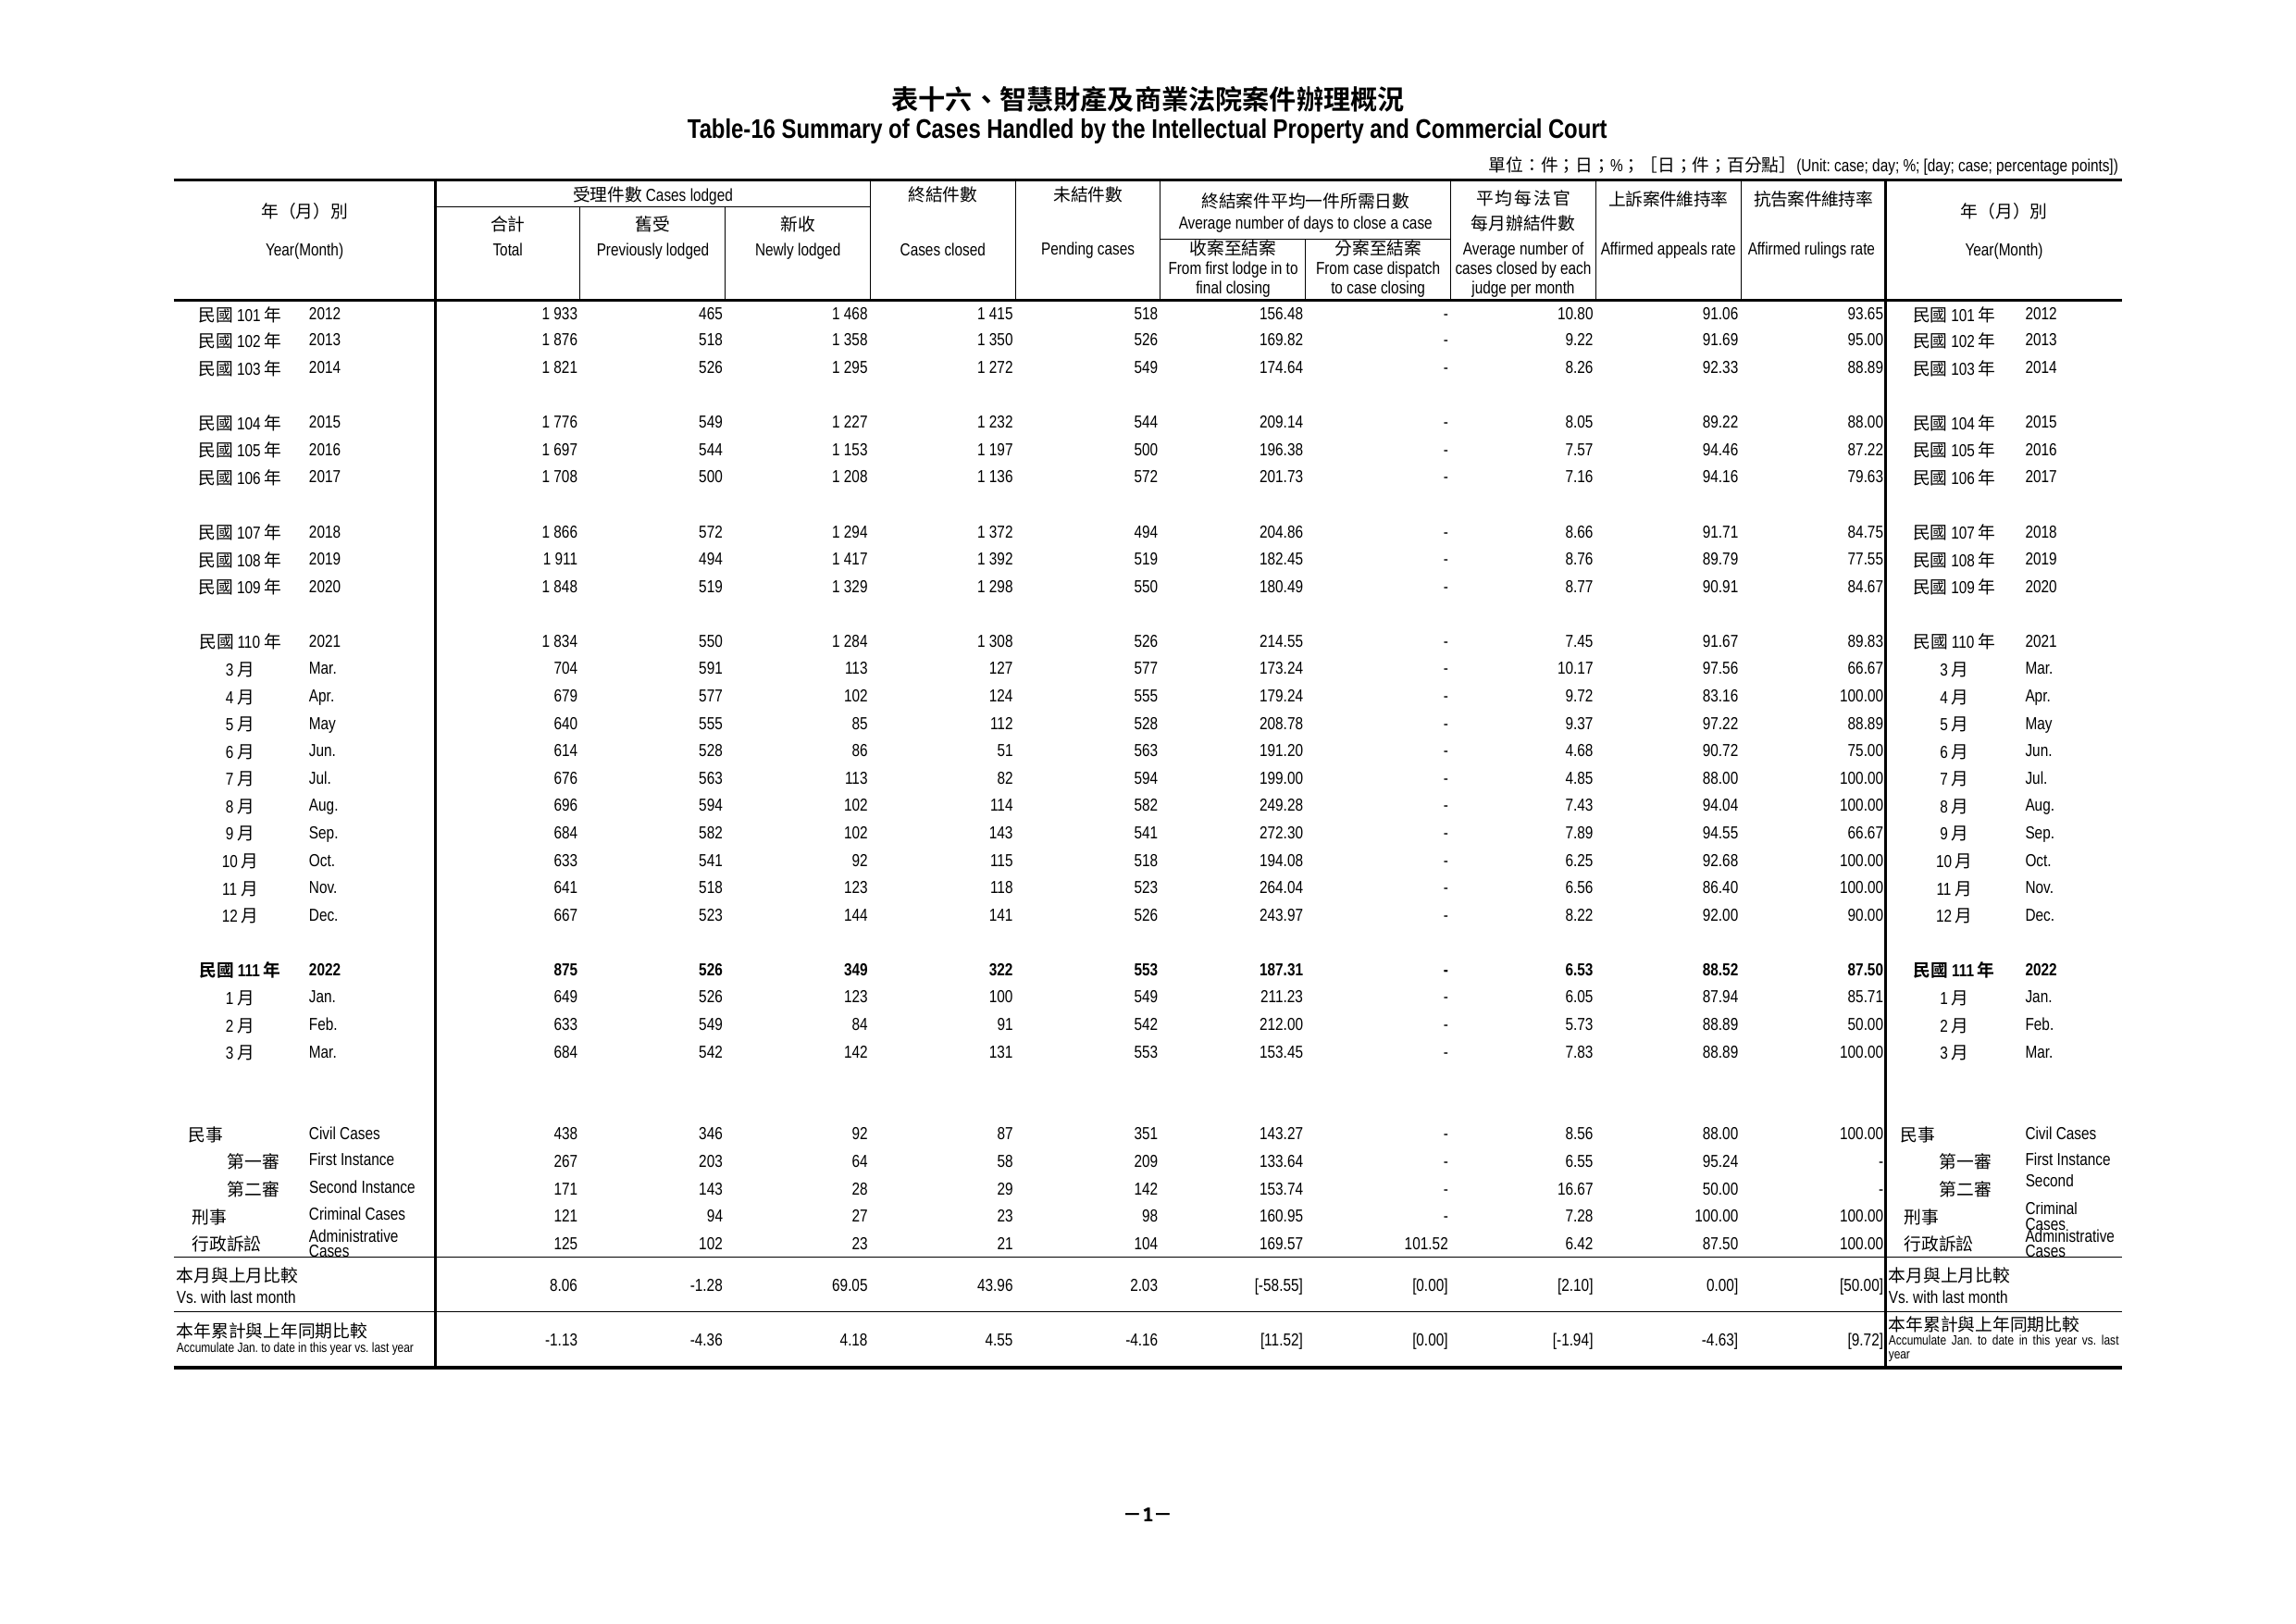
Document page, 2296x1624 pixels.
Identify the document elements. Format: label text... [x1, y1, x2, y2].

table_cell [1741, 600, 1884, 627]
table_cell - [1306, 327, 1450, 353]
table_cell 8.56 [1451, 1120, 1595, 1147]
table_cell [1306, 1065, 1450, 1093]
table_cell 95.24 [1595, 1147, 1741, 1174]
table_cell 182.45 [1160, 545, 1306, 573]
table_cell [1595, 381, 1741, 408]
table_cell 141 [870, 901, 1015, 928]
table_cell 1 876 [437, 327, 580, 353]
table_cell 264.04 [1160, 874, 1306, 901]
table_cell 1 294 [726, 518, 870, 545]
table_cell 142 [1015, 1175, 1160, 1202]
table_cell 346 [580, 1120, 725, 1147]
table_cell 民國110年 [1887, 627, 2022, 654]
table_cell Sep. [2022, 819, 2122, 846]
text Table-16 Summary of Cases Handled by the Intellectual Property and Commercial Court [137, 117, 2159, 143]
table_cell 第一審 [1887, 1147, 2022, 1174]
table_cell [1306, 381, 1450, 408]
table_cell 12月 [174, 901, 306, 928]
table_cell 1月 [174, 984, 306, 1010]
table_cell [1160, 490, 1306, 517]
table_cell [1015, 1065, 1160, 1093]
table_cell First Instance [306, 1147, 434, 1174]
table_cell 92 [726, 847, 870, 874]
table_header 上訴案件維持率 [1596, 181, 1741, 239]
table_cell 94.16 [1595, 463, 1741, 490]
table_cell 212.00 [1160, 1010, 1306, 1038]
table_cell [1451, 490, 1595, 517]
table_cell Oct. [306, 847, 434, 874]
table_cell 633 [437, 847, 580, 874]
table_cell 98 [1015, 1202, 1160, 1230]
table_cell 94.04 [1595, 791, 1741, 819]
table_cell [50.00] [1741, 1258, 1884, 1311]
table_cell 153.74 [1160, 1175, 1306, 1202]
table_cell 民國102年 [1887, 327, 2022, 353]
table_cell Cases closed [871, 239, 1015, 299]
table_cell - [1306, 1202, 1450, 1230]
table_cell 8.06 [437, 1258, 580, 1311]
table_cell [1160, 600, 1306, 627]
table_cell Nov. [2022, 874, 2122, 901]
table_cell 2018 [2022, 518, 2122, 545]
table_cell Year(Month) [1887, 239, 2122, 299]
table_cell 518 [1015, 302, 1160, 326]
table_cell [1451, 928, 1595, 956]
table_cell 104 [1015, 1230, 1160, 1257]
table_cell 86 [726, 737, 870, 764]
table_cell [1306, 490, 1450, 517]
table_cell 667 [437, 901, 580, 928]
table_cell [726, 928, 870, 956]
table_cell -4.63] [1595, 1312, 1741, 1366]
table_cell 272.30 [1160, 819, 1306, 846]
table_cell 127 [870, 655, 1015, 682]
table_cell [1451, 381, 1595, 408]
table_cell Criminal Cases [2022, 1202, 2122, 1230]
table_cell 2013 [2022, 327, 2122, 353]
table_cell 1 372 [870, 518, 1015, 545]
table_cell 4.68 [1451, 737, 1595, 764]
table_cell 572 [1015, 463, 1160, 490]
table_cell 92 [726, 1120, 870, 1147]
table_cell 民國105年 [1887, 436, 2022, 463]
table_cell 7月 [174, 764, 306, 791]
table_cell 2013 [306, 327, 434, 353]
table_cell 88.89 [1595, 1038, 1741, 1065]
table_cell Nov. [306, 874, 434, 901]
table_cell 4.55 [870, 1312, 1015, 1366]
table_cell - [1306, 984, 1450, 1010]
table_cell [306, 1093, 434, 1120]
table_cell Total [437, 239, 579, 299]
table_cell - [1306, 874, 1450, 901]
table_cell 1 848 [437, 573, 580, 600]
table_cell [726, 600, 870, 627]
table_cell [11.52] [1160, 1312, 1306, 1366]
table_cell [1595, 1065, 1741, 1093]
table_cell [580, 928, 725, 956]
table_cell 9.37 [1451, 710, 1595, 737]
table_cell 1 392 [870, 545, 1015, 573]
table_cell 1 350 [870, 327, 1015, 353]
table_cell 88.00 [1595, 764, 1741, 791]
table_cell 97.22 [1595, 710, 1741, 737]
table_cell 696 [437, 791, 580, 819]
table_cell 7.16 [1451, 463, 1595, 490]
table_cell 2022 [306, 956, 434, 983]
table_cell -1.13 [437, 1312, 580, 1366]
table_cell 322 [870, 956, 1015, 983]
table_cell Second Instance [306, 1175, 434, 1202]
table_cell [174, 928, 306, 956]
table_cell 8.22 [1451, 901, 1595, 928]
table_cell 87.94 [1595, 984, 1741, 1010]
table_cell Apr. [306, 682, 434, 710]
table_cell 1 697 [437, 436, 580, 463]
table_cell Mar. [2022, 655, 2122, 682]
table_cell 209.14 [1160, 408, 1306, 436]
table_cell Jun. [2022, 737, 2122, 764]
table_cell 100.00 [1741, 682, 1884, 710]
table_cell 519 [580, 573, 725, 600]
table_cell 526 [1015, 901, 1160, 928]
table_cell [437, 1093, 580, 1120]
table_cell 208.78 [1160, 710, 1306, 737]
table_cell - [1306, 956, 1450, 983]
table_header 受理件數Cases lodged [437, 181, 870, 205]
table_cell 民國108年 [174, 545, 306, 573]
table_cell - [1306, 302, 1450, 326]
table_cell - [1306, 655, 1450, 682]
table_cell 173.24 [1160, 655, 1306, 682]
table_cell - [1306, 847, 1450, 874]
table_cell 民國102年 [174, 327, 306, 353]
table_cell 549 [1015, 353, 1160, 381]
table_cell May [306, 710, 434, 737]
table_cell -4.36 [580, 1312, 725, 1366]
table_cell [437, 1065, 580, 1093]
table_cell 1 415 [870, 302, 1015, 326]
table_cell 143 [870, 819, 1015, 846]
table_cell 577 [1015, 655, 1160, 682]
table_cell 民國109年 [1887, 573, 2022, 600]
table_cell Jan. [306, 984, 434, 1010]
table_cell -4.16 [1015, 1312, 1160, 1366]
table_cell 89.22 [1595, 408, 1741, 436]
table_cell 7.43 [1451, 791, 1595, 819]
table_cell 民國103年 [1887, 353, 2022, 381]
table_cell [1451, 1065, 1595, 1093]
table_cell 143 [580, 1175, 725, 1202]
table_cell 7月 [1887, 764, 2022, 791]
table_cell 100.00 [1595, 1202, 1741, 1230]
table_cell Mar. [306, 655, 434, 682]
table_cell 2018 [306, 518, 434, 545]
table_cell 640 [437, 710, 580, 737]
table_cell - [1741, 1175, 1884, 1202]
table_cell 684 [437, 819, 580, 846]
table_cell 156.48 [1160, 302, 1306, 326]
table_cell 2014 [2022, 353, 2122, 381]
table_cell 8.77 [1451, 573, 1595, 600]
table_cell 113 [726, 655, 870, 682]
table_cell 1 911 [437, 545, 580, 573]
table_cell [437, 490, 580, 517]
table_cell 102 [580, 1230, 725, 1257]
table_cell - [1306, 764, 1450, 791]
table_cell [580, 1065, 725, 1093]
table_cell 51 [870, 737, 1015, 764]
table_cell [726, 490, 870, 517]
table_cell 民國101年 [1887, 302, 2022, 326]
table_cell 131 [870, 1038, 1015, 1065]
table_header 未結件數 [1016, 181, 1160, 205]
table_cell [174, 1065, 306, 1093]
table_cell - [1306, 1010, 1450, 1038]
table_cell 124 [870, 682, 1015, 710]
table_cell 93.65 [1741, 302, 1884, 326]
table_cell 91 [870, 1010, 1015, 1038]
table_cell 203 [580, 1147, 725, 1174]
table_cell [1015, 600, 1160, 627]
table_cell 563 [1015, 737, 1160, 764]
table_cell [437, 928, 580, 956]
table_header 平均每法官 每月辦結件數 [1451, 181, 1595, 239]
table_cell 29 [870, 1175, 1015, 1202]
table_cell 144 [726, 901, 870, 928]
table_cell [870, 928, 1015, 956]
table_cell 100.00 [1741, 1038, 1884, 1065]
table_cell [1887, 381, 2022, 408]
table_header 終結件數 [871, 181, 1015, 239]
table_cell 100 [870, 984, 1015, 1010]
table_cell 民國104年 [174, 408, 306, 436]
table_cell 10月 [174, 847, 306, 874]
table_cell [2.10] [1451, 1258, 1595, 1311]
table_cell 1 933 [437, 302, 580, 326]
table_cell 87.22 [1741, 436, 1884, 463]
table_cell 1 197 [870, 436, 1015, 463]
table_cell 114 [870, 791, 1015, 819]
table_cell 本月與上月比較 Vs. with last month [1887, 1258, 2122, 1311]
table_cell 2015 [2022, 408, 2122, 436]
table_cell 8.05 [1451, 408, 1595, 436]
table_cell 7.89 [1451, 819, 1595, 846]
table_cell [437, 381, 580, 408]
table_cell 85.71 [1741, 984, 1884, 1010]
table_cell 66.67 [1741, 655, 1884, 682]
table_cell 2020 [306, 573, 434, 600]
table_cell [580, 490, 725, 517]
table_cell 2月 [1887, 1010, 2022, 1038]
table_cell 6月 [1887, 737, 2022, 764]
table_cell - [1306, 436, 1450, 463]
table_cell 10月 [1887, 847, 2022, 874]
table_cell [726, 381, 870, 408]
table_cell [1015, 381, 1160, 408]
table_cell 90.91 [1595, 573, 1741, 600]
table_cell 民國104年 [1887, 408, 2022, 436]
table_header 抗告案件維持率 [1742, 181, 1884, 239]
table_cell 555 [1015, 682, 1160, 710]
table_cell 243.97 [1160, 901, 1306, 928]
table_cell [174, 381, 306, 408]
table_cell Administrative Cases [2022, 1230, 2122, 1257]
table_cell 刑事 [1887, 1202, 2022, 1230]
table_cell 549 [580, 1010, 725, 1038]
table_cell 6.05 [1451, 984, 1595, 1010]
table_cell 合計 [437, 207, 579, 239]
table_cell [174, 490, 306, 517]
table_cell 2016 [306, 436, 434, 463]
table_cell 528 [580, 737, 725, 764]
table_cell [2022, 1093, 2122, 1120]
table_cell Civil Cases [2022, 1120, 2122, 1147]
table_cell 171 [437, 1175, 580, 1202]
table_cell [306, 1065, 434, 1093]
table_cell 2021 [2022, 627, 2122, 654]
table_cell [1887, 1065, 2022, 1093]
table_cell 1 208 [726, 463, 870, 490]
table_cell [726, 1065, 870, 1093]
table_cell 211.23 [1160, 984, 1306, 1010]
table_cell 1 153 [726, 436, 870, 463]
table_cell Jun. [306, 737, 434, 764]
table_cell 行政訴訟 [174, 1230, 306, 1257]
table_cell 1 284 [726, 627, 870, 654]
table_cell [1451, 1093, 1595, 1120]
table_cell 7.57 [1451, 436, 1595, 463]
table_cell 196.38 [1160, 436, 1306, 463]
table_cell [0.00] [1306, 1258, 1450, 1311]
table_cell 23 [870, 1202, 1015, 1230]
table_cell 88.89 [1741, 710, 1884, 737]
table_cell 66.67 [1741, 819, 1884, 846]
table_cell [1306, 600, 1450, 627]
table_cell 1 468 [726, 302, 870, 326]
table_cell [726, 1093, 870, 1120]
table_cell 21 [870, 1230, 1015, 1257]
table_cell 行政訴訟 [1887, 1230, 2022, 1257]
table_cell 550 [580, 627, 725, 654]
table_cell 83.16 [1595, 682, 1741, 710]
table_cell 87.50 [1741, 956, 1884, 983]
table_cell [0.00] [1306, 1312, 1450, 1366]
table_cell 494 [1015, 518, 1160, 545]
table_cell [2022, 600, 2122, 627]
table_cell 94.46 [1595, 436, 1741, 463]
table_cell 3月 [1887, 655, 2022, 682]
table_cell 2022 [2022, 956, 2122, 983]
table_cell Criminal Cases [306, 1202, 434, 1230]
table_cell [580, 381, 725, 408]
table_cell 214.55 [1160, 627, 1306, 654]
table_cell 582 [1015, 791, 1160, 819]
table_cell 133.64 [1160, 1147, 1306, 1174]
table_cell 84 [726, 1010, 870, 1038]
table_cell 5月 [1887, 710, 2022, 737]
table_cell [580, 1093, 725, 1120]
table_cell 6.56 [1451, 874, 1595, 901]
table_cell 民國106年 [174, 463, 306, 490]
table_cell 641 [437, 874, 580, 901]
table_cell 526 [1015, 327, 1160, 353]
table_cell -1.28 [580, 1258, 725, 1311]
table_cell 875 [437, 956, 580, 983]
table_cell [1887, 490, 2022, 517]
table_cell 91.69 [1595, 327, 1741, 353]
table_cell 1 227 [726, 408, 870, 436]
table_cell 549 [580, 408, 725, 436]
table_cell 75.00 [1741, 737, 1884, 764]
table_cell - [1306, 737, 1450, 764]
table_cell 5月 [174, 710, 306, 737]
table_cell [1595, 600, 1741, 627]
table_cell 191.20 [1160, 737, 1306, 764]
table_cell 43.96 [870, 1258, 1015, 1311]
table_cell 2014 [306, 353, 434, 381]
table_cell 541 [1015, 819, 1160, 846]
table_cell 64 [726, 1147, 870, 1174]
table_cell Newly lodged [726, 239, 870, 299]
table_cell 438 [437, 1120, 580, 1147]
table_cell 88.00 [1741, 408, 1884, 436]
table_cell [1741, 490, 1884, 517]
table_cell 分案至結案 From case dispatch to case closing [1306, 240, 1450, 299]
table_cell 101.52 [1306, 1230, 1450, 1257]
table_cell 7.45 [1451, 627, 1595, 654]
table_cell 84.75 [1741, 518, 1884, 545]
table_cell 2017 [2022, 463, 2122, 490]
table_header 年（月）別 [1887, 181, 2122, 239]
table_cell 100.00 [1741, 1202, 1884, 1230]
table_cell 169.82 [1160, 327, 1306, 353]
table_cell 本年累計與上年同期比較 Accumulate Jan. to date in this year vs. last year [1887, 1312, 2122, 1366]
table_cell - [1306, 408, 1450, 436]
table_cell 704 [437, 655, 580, 682]
table_cell [306, 928, 434, 956]
table_cell 684 [437, 1038, 580, 1065]
table_cell - [1306, 353, 1450, 381]
table_cell [870, 1093, 1015, 1120]
table_cell 102 [726, 819, 870, 846]
table_cell [870, 381, 1015, 408]
table_cell 142 [726, 1038, 870, 1065]
table_cell 民事 [1887, 1120, 2022, 1147]
table_cell 563 [580, 764, 725, 791]
table_cell [-58.55] [1160, 1258, 1306, 1311]
table_cell - [1306, 627, 1450, 654]
table_cell 舊受 [580, 207, 725, 239]
table_cell 7.83 [1451, 1038, 1595, 1065]
table_cell 95.00 [1741, 327, 1884, 353]
table_cell - [1306, 545, 1450, 573]
table_cell 88.89 [1741, 353, 1884, 381]
table_cell 2012 [306, 302, 434, 326]
table_cell 1 821 [437, 353, 580, 381]
table_cell 174.64 [1160, 353, 1306, 381]
table_cell [9.72] [1741, 1312, 1884, 1366]
table_cell 8.66 [1451, 518, 1595, 545]
table_cell 6.55 [1451, 1147, 1595, 1174]
table_cell 8月 [1887, 791, 2022, 819]
table_cell 209 [1015, 1147, 1160, 1174]
table_cell 4月 [174, 682, 306, 710]
table_cell 79.63 [1741, 463, 1884, 490]
table_cell Feb. [306, 1010, 434, 1038]
table_cell - [1306, 710, 1450, 737]
table_cell 民國101年 [174, 302, 306, 326]
table_cell [2022, 928, 2122, 956]
table_cell 3月 [1887, 1038, 2022, 1065]
table_cell 1 295 [726, 353, 870, 381]
table_cell 90.72 [1595, 737, 1741, 764]
table_cell - [1306, 463, 1450, 490]
table_cell 594 [580, 791, 725, 819]
table_cell 204.86 [1160, 518, 1306, 545]
table_cell 1 272 [870, 353, 1015, 381]
table_cell 582 [580, 819, 725, 846]
table_cell 88.89 [1595, 1010, 1741, 1038]
table_cell 4月 [1887, 682, 2022, 710]
table_cell 12月 [1887, 901, 2022, 928]
table_cell Previously lodged [580, 239, 725, 299]
table_cell Aug. [2022, 791, 2122, 819]
table_cell 494 [580, 545, 725, 573]
table_cell 1 308 [870, 627, 1015, 654]
table_cell 87 [870, 1120, 1015, 1147]
table_cell Jul. [306, 764, 434, 791]
table_cell Dec. [306, 901, 434, 928]
table_cell 民國110年 [174, 627, 306, 654]
table_cell 28 [726, 1175, 870, 1202]
table_cell 550 [1015, 573, 1160, 600]
table_cell 465 [580, 302, 725, 326]
table_cell 201.73 [1160, 463, 1306, 490]
table_cell 2017 [306, 463, 434, 490]
table_cell [1741, 381, 1884, 408]
table_cell 89.83 [1741, 627, 1884, 654]
table_cell Oct. [2022, 847, 2122, 874]
table_cell 518 [580, 327, 725, 353]
table_cell [1160, 928, 1306, 956]
table_cell [1160, 381, 1306, 408]
table_cell 349 [726, 956, 870, 983]
table_cell 112 [870, 710, 1015, 737]
table_cell 526 [580, 956, 725, 983]
table_cell 27 [726, 1202, 870, 1230]
table_cell 100.00 [1741, 1120, 1884, 1147]
table_cell [580, 600, 725, 627]
table_header 年（月）別 [174, 181, 434, 239]
table_cell 169.57 [1160, 1230, 1306, 1257]
table_cell 8.26 [1451, 353, 1595, 381]
table_cell 民國103年 [174, 353, 306, 381]
table_cell 180.49 [1160, 573, 1306, 600]
table_cell [870, 1065, 1015, 1093]
table_cell 16.67 [1451, 1175, 1595, 1202]
table_cell 10.17 [1451, 655, 1595, 682]
table_cell 92.00 [1595, 901, 1741, 928]
table_cell [174, 1093, 306, 1120]
table_cell 143.27 [1160, 1120, 1306, 1147]
table_cell [437, 600, 580, 627]
table_cell [1887, 1093, 2022, 1120]
table_cell Affirmed rulings rate [1742, 239, 1884, 299]
table_cell 民國108年 [1887, 545, 2022, 573]
table_cell 553 [1015, 1038, 1160, 1065]
table_cell 113 [726, 764, 870, 791]
table_cell 4.18 [726, 1312, 870, 1366]
table_cell 523 [580, 901, 725, 928]
table_cell 526 [580, 353, 725, 381]
table_cell 679 [437, 682, 580, 710]
table_cell 526 [1015, 627, 1160, 654]
table_cell - [1306, 1120, 1450, 1147]
table_cell 1 232 [870, 408, 1015, 436]
table_cell 1 708 [437, 463, 580, 490]
table_cell 84.67 [1741, 573, 1884, 600]
table_cell 115 [870, 847, 1015, 874]
table_cell 2012 [2022, 302, 2122, 326]
table_cell 92.68 [1595, 847, 1741, 874]
table_cell 民國105年 [174, 436, 306, 463]
table_cell 86.40 [1595, 874, 1741, 901]
table_cell 199.00 [1160, 764, 1306, 791]
table_cell 1 358 [726, 327, 870, 353]
table_cell [1741, 1093, 1884, 1120]
table_cell 0.00] [1595, 1258, 1741, 1311]
table_cell 82 [870, 764, 1015, 791]
table_cell 500 [580, 463, 725, 490]
table_cell 1 136 [870, 463, 1015, 490]
table_cell 1 776 [437, 408, 580, 436]
table_cell [1595, 1093, 1741, 1120]
table_cell - [1306, 518, 1450, 545]
table_cell 121 [437, 1202, 580, 1230]
table_cell Apr. [2022, 682, 2122, 710]
table_cell [870, 490, 1015, 517]
table_cell 194.08 [1160, 847, 1306, 874]
table_cell [1595, 928, 1741, 956]
table_cell 591 [580, 655, 725, 682]
table_cell [2022, 381, 2122, 408]
table_header 終結案件平均一件所需日數 Average number of days to close a case [1160, 181, 1450, 239]
table_cell First Instance [2022, 1147, 2122, 1174]
table_cell 572 [580, 518, 725, 545]
table_cell 刑事 [174, 1202, 306, 1230]
table_cell 1 834 [437, 627, 580, 654]
table_cell [1016, 206, 1160, 239]
table_cell [306, 381, 434, 408]
table_cell 544 [580, 436, 725, 463]
table_cell Sep. [306, 819, 434, 846]
table_cell - [1306, 819, 1450, 846]
table_cell Jan. [2022, 984, 2122, 1010]
table_cell 153.45 [1160, 1038, 1306, 1065]
table_cell 118 [870, 874, 1015, 901]
table_cell 77.55 [1741, 545, 1884, 573]
table_cell 9.72 [1451, 682, 1595, 710]
table_cell 100.00 [1741, 847, 1884, 874]
table_cell 676 [437, 764, 580, 791]
table_cell 549 [1015, 984, 1160, 1010]
table_cell 92.33 [1595, 353, 1741, 381]
table_cell 8月 [174, 791, 306, 819]
table_cell [1887, 600, 2022, 627]
table_cell 收案至結案 From first lodge in to final closing [1160, 240, 1305, 299]
table_cell 23 [726, 1230, 870, 1257]
table_cell 1 298 [870, 573, 1015, 600]
table_cell [1015, 928, 1160, 956]
table_cell 160.95 [1160, 1202, 1306, 1230]
table_cell 179.24 [1160, 682, 1306, 710]
table_cell 2020 [2022, 573, 2122, 600]
table_cell [1160, 1065, 1306, 1093]
table_cell 7.28 [1451, 1202, 1595, 1230]
table_cell - [1306, 1175, 1450, 1202]
table_cell Mar. [2022, 1038, 2122, 1065]
table_cell 100.00 [1741, 791, 1884, 819]
table_cell 100.00 [1741, 874, 1884, 901]
table_cell 6月 [174, 737, 306, 764]
table_cell 553 [1015, 956, 1160, 983]
table_cell 民國107年 [1887, 518, 2022, 545]
table_cell 88.00 [1595, 1120, 1741, 1147]
table_cell 555 [580, 710, 725, 737]
table_cell 9.22 [1451, 327, 1595, 353]
table_cell 249.28 [1160, 791, 1306, 819]
table_cell 100.00 [1741, 1230, 1884, 1257]
table_cell [306, 490, 434, 517]
table_cell 577 [580, 682, 725, 710]
table_cell 4.85 [1451, 764, 1595, 791]
table_cell 第二審 [174, 1175, 306, 1202]
table_cell Affirmed appeals rate [1596, 239, 1741, 299]
table_cell 87.50 [1595, 1230, 1741, 1257]
table_cell 267 [437, 1147, 580, 1174]
table_cell 90.00 [1741, 901, 1884, 928]
text 表十六、智慧財產及商業法院案件辦理概況 [137, 82, 2159, 117]
table_cell 351 [1015, 1120, 1160, 1147]
table_cell 民國107年 [174, 518, 306, 545]
table_cell 民國111年 [174, 956, 306, 983]
table_cell 97.56 [1595, 655, 1741, 682]
table_cell 633 [437, 1010, 580, 1038]
table_cell [1451, 600, 1595, 627]
table_cell 542 [1015, 1010, 1160, 1038]
table_cell May [2022, 710, 2122, 737]
table_cell [1595, 490, 1741, 517]
table_cell 8.76 [1451, 545, 1595, 573]
table_cell 5.73 [1451, 1010, 1595, 1038]
table_cell 541 [580, 847, 725, 874]
table_cell Jul. [2022, 764, 2122, 791]
table_cell 69.05 [726, 1258, 870, 1311]
table_cell 第一審 [174, 1147, 306, 1174]
table_cell [1306, 1093, 1450, 1120]
table_cell 88.52 [1595, 956, 1741, 983]
table_cell 11月 [1887, 874, 2022, 901]
table_cell 125 [437, 1230, 580, 1257]
table_cell [-1.94] [1451, 1312, 1595, 1366]
table_cell 6.25 [1451, 847, 1595, 874]
table_cell 民國109年 [174, 573, 306, 600]
table_cell 518 [1015, 847, 1160, 874]
table_cell 2021 [306, 627, 434, 654]
table_cell Second Instance [2022, 1175, 2122, 1202]
table_cell [1015, 1093, 1160, 1120]
table_cell 594 [1015, 764, 1160, 791]
table_cell 6.53 [1451, 956, 1595, 983]
table_cell [1306, 928, 1450, 956]
table_cell 1 417 [726, 545, 870, 573]
table_cell [870, 600, 1015, 627]
table_cell 第二審 [1887, 1175, 2022, 1202]
table_cell 2019 [2022, 545, 2122, 573]
table_cell 58 [870, 1147, 1015, 1174]
table_cell [1741, 928, 1884, 956]
table_cell Administrative Cases [306, 1230, 434, 1257]
table_cell Dec. [2022, 901, 2122, 928]
table_cell 2015 [306, 408, 434, 436]
table_cell 100.00 [1741, 764, 1884, 791]
table_cell 91.71 [1595, 518, 1741, 545]
table_cell 民事 [174, 1120, 306, 1147]
table_cell 9月 [1887, 819, 2022, 846]
table_cell 542 [580, 1038, 725, 1065]
table_cell 544 [1015, 408, 1160, 436]
table_cell Pending cases [1016, 239, 1160, 299]
table_cell [1887, 928, 2022, 956]
table_cell 523 [1015, 874, 1160, 901]
table_cell 9月 [174, 819, 306, 846]
table_cell 1 866 [437, 518, 580, 545]
table_cell 526 [580, 984, 725, 1010]
table_cell [1015, 490, 1160, 517]
table_cell 614 [437, 737, 580, 764]
table_cell 123 [726, 984, 870, 1010]
table_cell [174, 600, 306, 627]
table_cell [306, 600, 434, 627]
table_cell [2022, 490, 2122, 517]
table_cell - [1306, 573, 1450, 600]
table_cell 本月與上月比較 Vs. with last month [174, 1258, 434, 1311]
table_cell Year(Month) [174, 239, 434, 299]
table_cell 2.03 [1015, 1258, 1160, 1311]
table_cell [2022, 1065, 2122, 1093]
table_cell 2019 [306, 545, 434, 573]
table_cell Average number of cases closed by each judge per month [1451, 239, 1595, 299]
table_cell Mar. [306, 1038, 434, 1065]
table_cell 6.42 [1451, 1230, 1595, 1257]
table_cell 102 [726, 791, 870, 819]
table_cell 85 [726, 710, 870, 737]
table_cell 本年累計與上年同期比較 Accumulate Jan. to date in this year vs. last year [174, 1312, 434, 1366]
table_cell - [1306, 682, 1450, 710]
text 單位：件；日；%；［日；件；百分點］(Unit: case; day; %; [day; case; percentage points]) [137, 143, 2118, 179]
table_cell 3月 [174, 1038, 306, 1065]
table_cell 187.31 [1160, 956, 1306, 983]
table_cell 91.67 [1595, 627, 1741, 654]
table_cell 500 [1015, 436, 1160, 463]
table_cell 649 [437, 984, 580, 1010]
table_cell 民國106年 [1887, 463, 2022, 490]
table_cell 519 [1015, 545, 1160, 573]
table_cell 518 [580, 874, 725, 901]
table_cell [1160, 1093, 1306, 1120]
table_cell 3月 [174, 655, 306, 682]
table_cell 102 [726, 682, 870, 710]
table_cell Feb. [2022, 1010, 2122, 1038]
table_cell - [1306, 1147, 1450, 1174]
table_cell 1 329 [726, 573, 870, 600]
table_cell - [1306, 901, 1450, 928]
table_cell 11月 [174, 874, 306, 901]
table_cell 91.06 [1595, 302, 1741, 326]
table_cell 2016 [2022, 436, 2122, 463]
table_cell 1月 [1887, 984, 2022, 1010]
table_cell 94 [580, 1202, 725, 1230]
table_cell 民國111年 [1887, 956, 2022, 983]
table_cell 2月 [174, 1010, 306, 1038]
table_cell 10.80 [1451, 302, 1595, 326]
table_cell 50.00 [1595, 1175, 1741, 1202]
table_cell [1741, 1065, 1884, 1093]
table_cell Aug. [306, 791, 434, 819]
table_cell Civil Cases [306, 1120, 434, 1147]
table_cell 新收 [726, 207, 870, 239]
table_cell 50.00 [1741, 1010, 1884, 1038]
table_cell - [1741, 1147, 1884, 1174]
table_cell 528 [1015, 710, 1160, 737]
table_cell - [1306, 791, 1450, 819]
table_cell 123 [726, 874, 870, 901]
table_cell - [1306, 1038, 1450, 1065]
table_cell 94.55 [1595, 819, 1741, 846]
table_cell 89.79 [1595, 545, 1741, 573]
